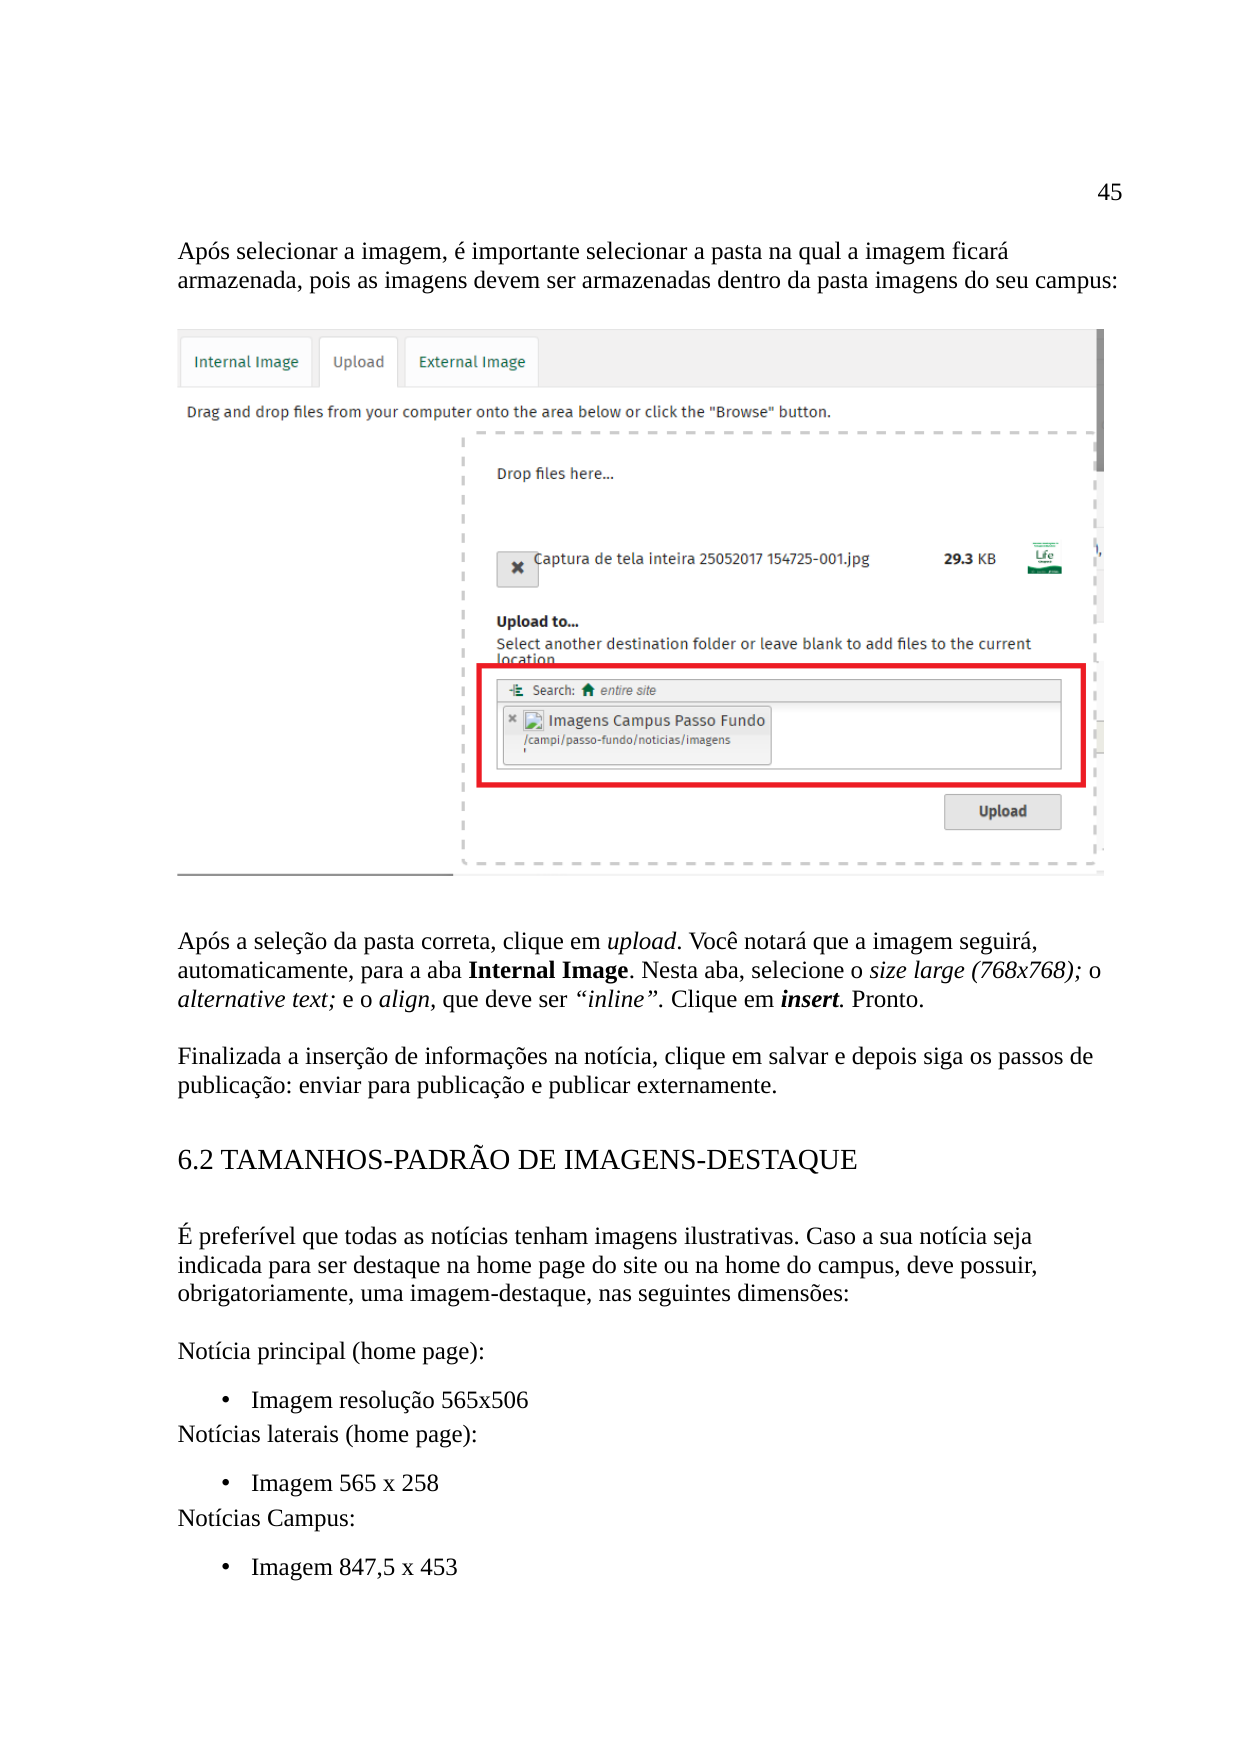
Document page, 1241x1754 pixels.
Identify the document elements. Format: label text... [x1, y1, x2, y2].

text Notícias laterais (home page): [177, 1419, 1122, 1448]
text Após selecionar a imagem, é importante selecionar a pasta na qual a imagem ficará armazenada, pois as imagens devem ser armazenadas dentro da pasta imagens do seu campus: [177, 236, 1122, 294]
list Imagem 565 x 258 [221, 1468, 1122, 1497]
text É preferível que todas as notícias tenham imagens ilustrativas. Caso a sua notícia seja indicada para ser destaque na home page do site ou na home do campus, deve possuir, obrigatoriamente, uma imagem-destaque, nas seguintes dimensões: [177, 1221, 1122, 1307]
text Notícia principal (home page): [177, 1336, 1122, 1365]
list Imagem 847,5 x 453 [221, 1552, 1122, 1581]
text Finalizada a inserção de informações na notícia, clique em salvar e depois siga os passos de publicação: enviar para publicação e publicar externamente. [177, 1041, 1122, 1099]
text Após a seleção da pasta correta, clique em upload. Você notará que a imagem seguirá, automaticamente, para a aba Internal Image. Nesta aba, selecione o size large (768x768); o alternative text; e o align, que deve ser “inline”. Clique em insert. Pronto. [177, 926, 1122, 1012]
subtitle 6.2 TAMANHOS-PADRÃO DE IMAGENS-DESTAQUE [177, 1142, 1122, 1175]
text Notícias Campus: [177, 1503, 1122, 1532]
list Imagem resolução 565x506 [221, 1385, 1122, 1414]
